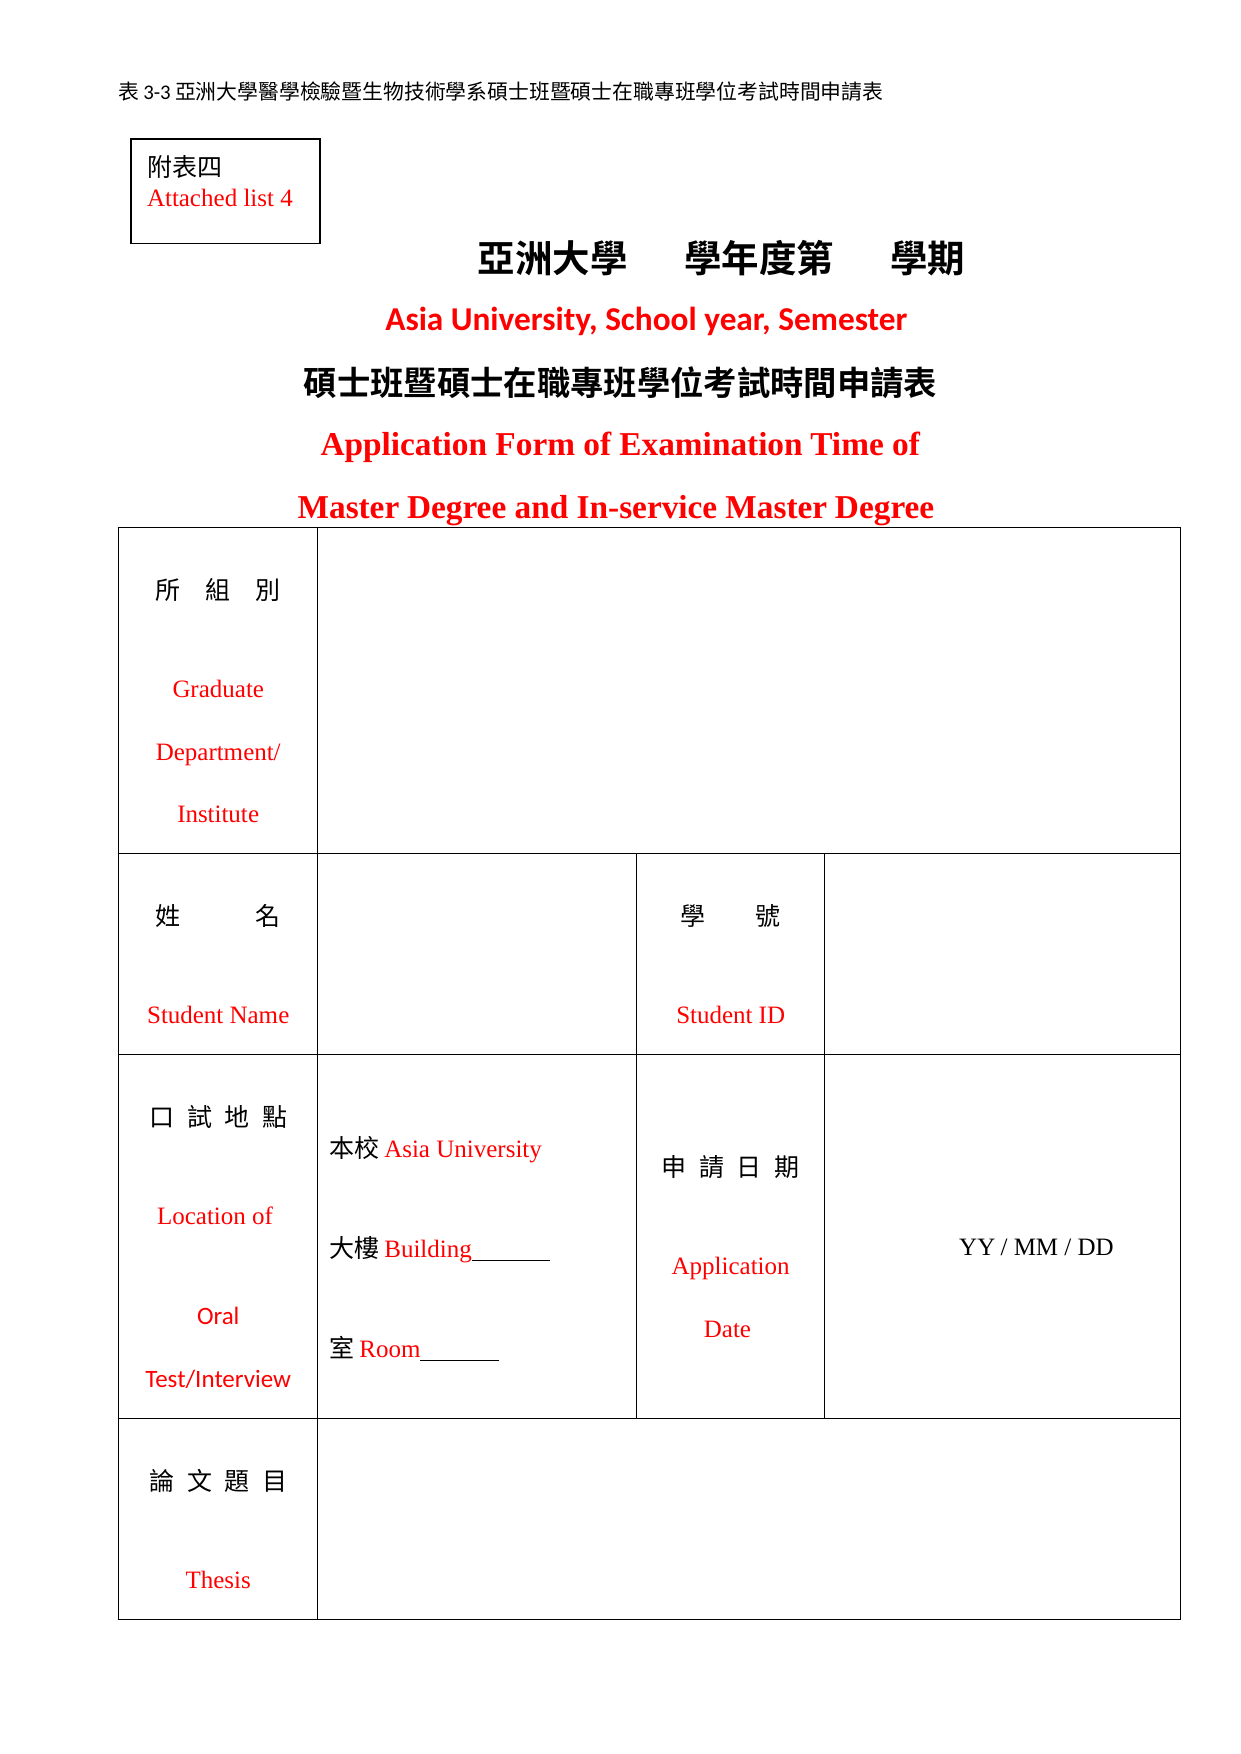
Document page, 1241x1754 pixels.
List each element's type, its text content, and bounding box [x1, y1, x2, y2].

table_cell 姓 名 Student Name [119, 854, 317, 1054]
table_cell 口 試 地 點 Location of Oral Test/Interview [119, 1055, 317, 1418]
text 附表四 [147, 147, 304, 183]
text 碩士班暨碩士在職專班學位考試時間申請表 [118, 339, 1122, 402]
table_cell [825, 854, 1180, 1054]
text Attached list 4 [147, 183, 304, 212]
table_cell YY / MM / DD [825, 1055, 1180, 1418]
table_cell 申 請 日 期 Application Date [637, 1055, 824, 1418]
text Application Form of Examination Time of [118, 402, 1122, 464]
table_cell 本校Asia University 大樓Building 室Room [318, 1055, 636, 1418]
text 亞洲大學 學年度第 學期 [118, 214, 1122, 277]
table_cell [318, 854, 636, 1054]
table_header [318, 528, 1180, 853]
table_header 所 組 別 Graduate Department/ Institute [119, 528, 317, 853]
table_cell 學 號 Student ID [637, 854, 824, 1054]
table_cell [318, 1419, 1180, 1619]
text Master Degree and In-service Master Degree [118, 464, 1122, 527]
table_cell 論 文 題 目 Thesis [119, 1419, 317, 1619]
text Asia University, School year, Semester [118, 277, 1122, 339]
